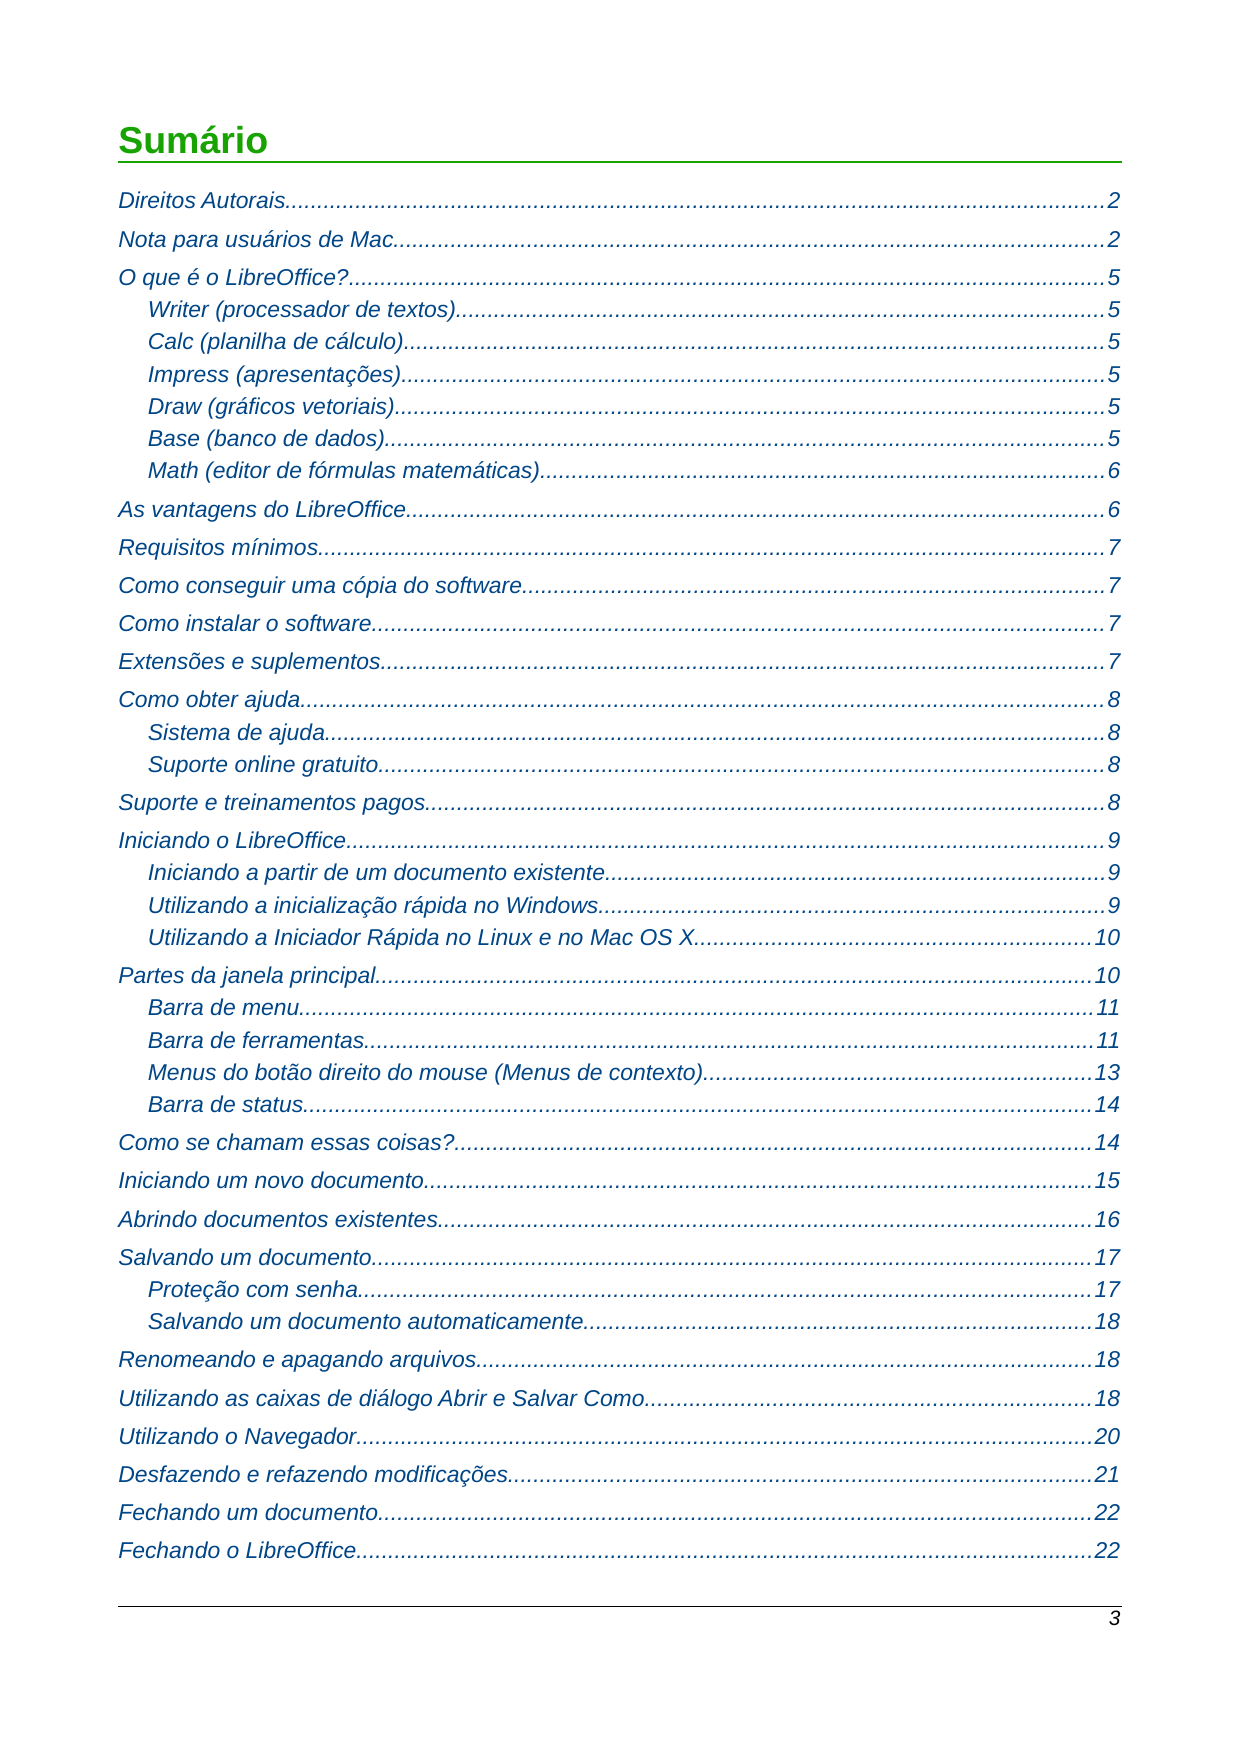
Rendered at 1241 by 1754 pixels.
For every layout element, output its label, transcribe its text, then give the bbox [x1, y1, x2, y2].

text Como instalar o software 7 [118, 610, 1122, 636]
text Como obter ajuda 8 [118, 686, 1122, 713]
text Fechando o LibreOffice 22 [118, 1537, 1122, 1563]
text Abrindo documentos existentes 16 [118, 1206, 1122, 1232]
text Nota para usuários de Mac 2 [118, 226, 1122, 252]
text Menus do botão direito do mouse (Menus de contexto) 13 [148, 1059, 1122, 1085]
text Partes da janela principal 10 [118, 962, 1122, 988]
text Requisitos mínimos 7 [118, 534, 1122, 560]
text Calc (planilha de cálculo) 5 [148, 328, 1122, 355]
text Base (banco de dados) 5 [148, 425, 1122, 452]
text Como se chamam essas coisas? 14 [118, 1129, 1122, 1156]
text Barra de menu 11 [148, 994, 1122, 1021]
text Utilizando a Iniciador Rápida no Linux e no Mac OS X 10 [148, 924, 1122, 950]
text Como conseguir uma cópia do software 7 [118, 572, 1122, 598]
text Iniciando o LibreOffice 9 [118, 827, 1122, 853]
text Suporte online gratuito 8 [148, 751, 1122, 777]
text Direitos Autorais 2 [118, 187, 1122, 214]
text Renomeando e apagando arquivos 18 [118, 1346, 1122, 1373]
text Sumário [118, 118, 1122, 161]
text Suporte e treinamentos pagos 8 [118, 789, 1122, 815]
text Salvando um documento 17 [118, 1244, 1122, 1270]
text Extensões e suplementos 7 [118, 648, 1122, 674]
text Fechando um documento 22 [118, 1499, 1122, 1525]
text Proteção com senha 17 [148, 1276, 1122, 1302]
text Salvando um documento automaticamente 18 [148, 1308, 1122, 1335]
text Draw (gráficos vetoriais) 5 [148, 393, 1122, 419]
text Math (editor de fórmulas matemáticas) 6 [148, 457, 1122, 484]
text Barra de status 14 [148, 1091, 1122, 1118]
text Iniciando a partir de um documento existente 9 [148, 859, 1122, 886]
text Utilizando o Navegador 20 [118, 1423, 1122, 1449]
text As vantagens do LibreOffice 6 [118, 496, 1122, 522]
text Desfazendo e refazendo modificações 21 [118, 1461, 1122, 1487]
text Barra de ferramentas 11 [148, 1027, 1122, 1053]
text Utilizando a inicialização rápida no Windows 9 [148, 892, 1122, 918]
text Utilizando as caixas de diálogo Abrir e Salvar Como 18 [118, 1384, 1122, 1411]
text Writer (processador de textos) 5 [148, 296, 1122, 322]
text Iniciando um novo documento 15 [118, 1167, 1122, 1194]
text Sistema de ajuda 8 [148, 718, 1122, 745]
text O que é o LibreOffice? 5 [118, 264, 1122, 290]
text Impress (apresentações) 5 [148, 361, 1122, 387]
